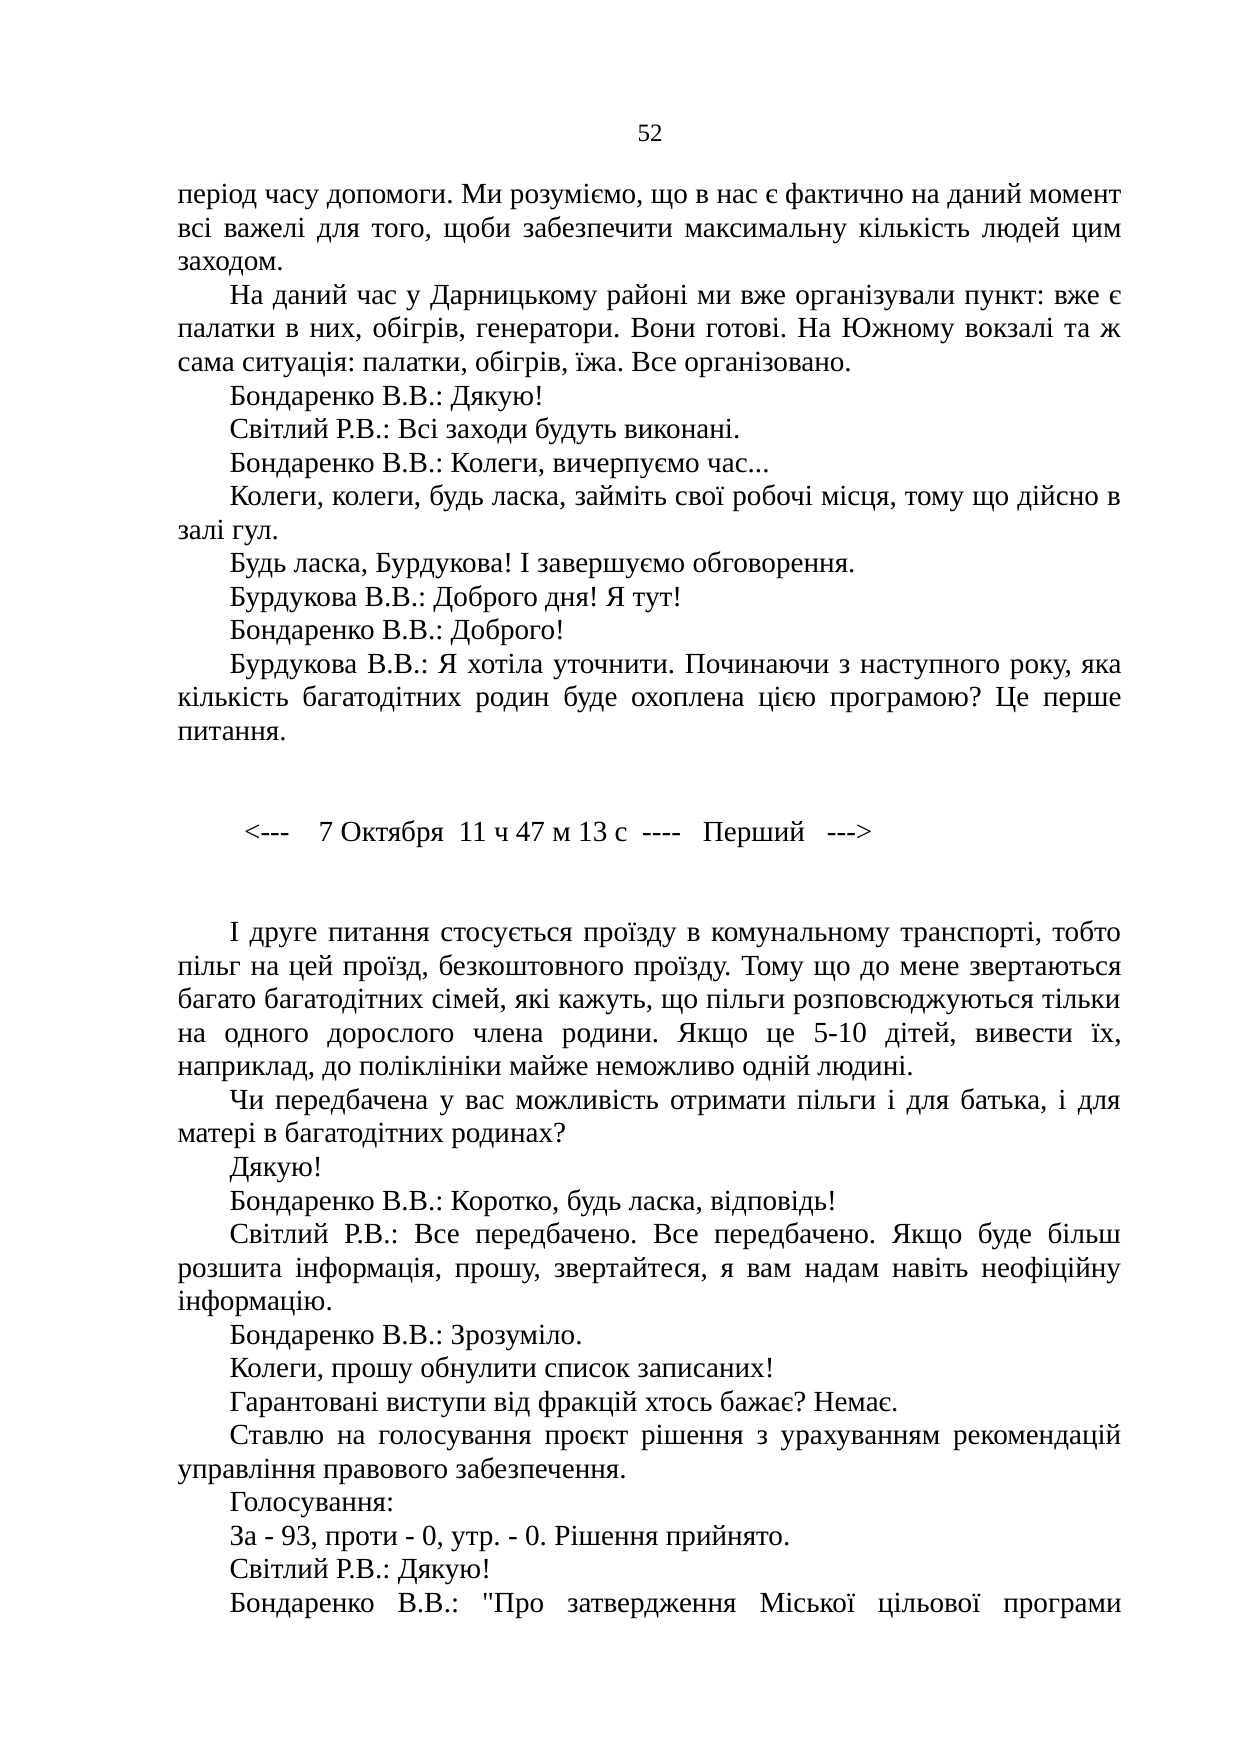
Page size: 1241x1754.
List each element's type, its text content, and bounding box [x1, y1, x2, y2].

text Дякую! [177, 1149, 1122, 1183]
text Будь ласка, Бурдукова! І завершуємо обговорення. [177, 545, 1122, 579]
text Бурдукова В.В.: Доброго дня! Я тут! [177, 579, 1122, 612]
text Ставлю на голосування проєкт рішення з урахуванням рекомендацій управління правового забезпечення. [177, 1417, 1122, 1484]
text Голосування: [177, 1484, 1122, 1518]
text Колеги, колеги, будь ласка, займіть свої робочі місця, тому що дійсно в залі гул. [177, 478, 1122, 545]
text За - 93, проти - 0, утр. - 0. Рішення прийнято. [177, 1518, 1122, 1552]
text Бондаренко В.В.: Дякую! [177, 378, 1122, 411]
text Бондаренко В.В.: Колеги, вичерпуємо час... [177, 445, 1122, 478]
text І друге питання стосується проїзду в комунальному транспорті, тобто пільг на цей проїзд, безкоштовного проїзду. Тому що до мене звертаються багато багатодітних сімей, які кажуть, що пільги розповсюджуються тільки на одного дорослого члена родини. Якщо це 5-10 дітей, вивести їх, наприклад, до поліклініки майже неможливо одній людині. [177, 914, 1122, 1082]
text Бондаренко В.В.: Доброго! [177, 612, 1122, 646]
text Світлий Р.В.: Дякую! [177, 1552, 1122, 1585]
text Світлий Р.В.: Все передбачено. Все передбачено. Якщо буде більш розшита інформація, прошу, звертайтеся, я вам надам навіть неофіційну інформацію. [177, 1216, 1122, 1317]
text Бондаренко В.В.: Коротко, будь ласка, відповідь! [177, 1183, 1122, 1216]
text Бондаренко В.В.: Зрозуміло. [177, 1317, 1122, 1350]
text Колеги, прошу обнулити список записаних! [177, 1350, 1122, 1384]
text Чи передбачена у вас можливість отримати пільги і для батька, і для матері в багатодітних родинах? [177, 1082, 1122, 1149]
text Світлий Р.В.: Всі заходи будуть виконані. [177, 411, 1122, 445]
text період часу допомоги. Ми розуміємо, що в нас є фактично на даний момент всі важелі для того, щоби забезпечити максимальну кількість людей цим заходом. [177, 176, 1122, 277]
text Гарантовані виступи від фракцій хтось бажає? Немає. [177, 1384, 1122, 1417]
text <--- 7 Октября 11 ч 47 м 13 с ---- Перший ---> [177, 814, 1122, 847]
text Бурдукова В.В.: Я хотіла уточнити. Починаючи з наступного року, яка кількість багатодітних родин буде охоплена цією програмою? Це перше питання. [177, 646, 1122, 747]
text Бондаренко В.В.: "Про затвердження Міської цільової програми [177, 1585, 1122, 1619]
text На даний час у Дарницькому районі ми вже організували пункт: вже є палатки в них, обігрів, генератори. Вони готові. На Южному вокзалі та ж сама ситуація: палатки, обігрів, їжа. Все організовано. [177, 277, 1122, 378]
